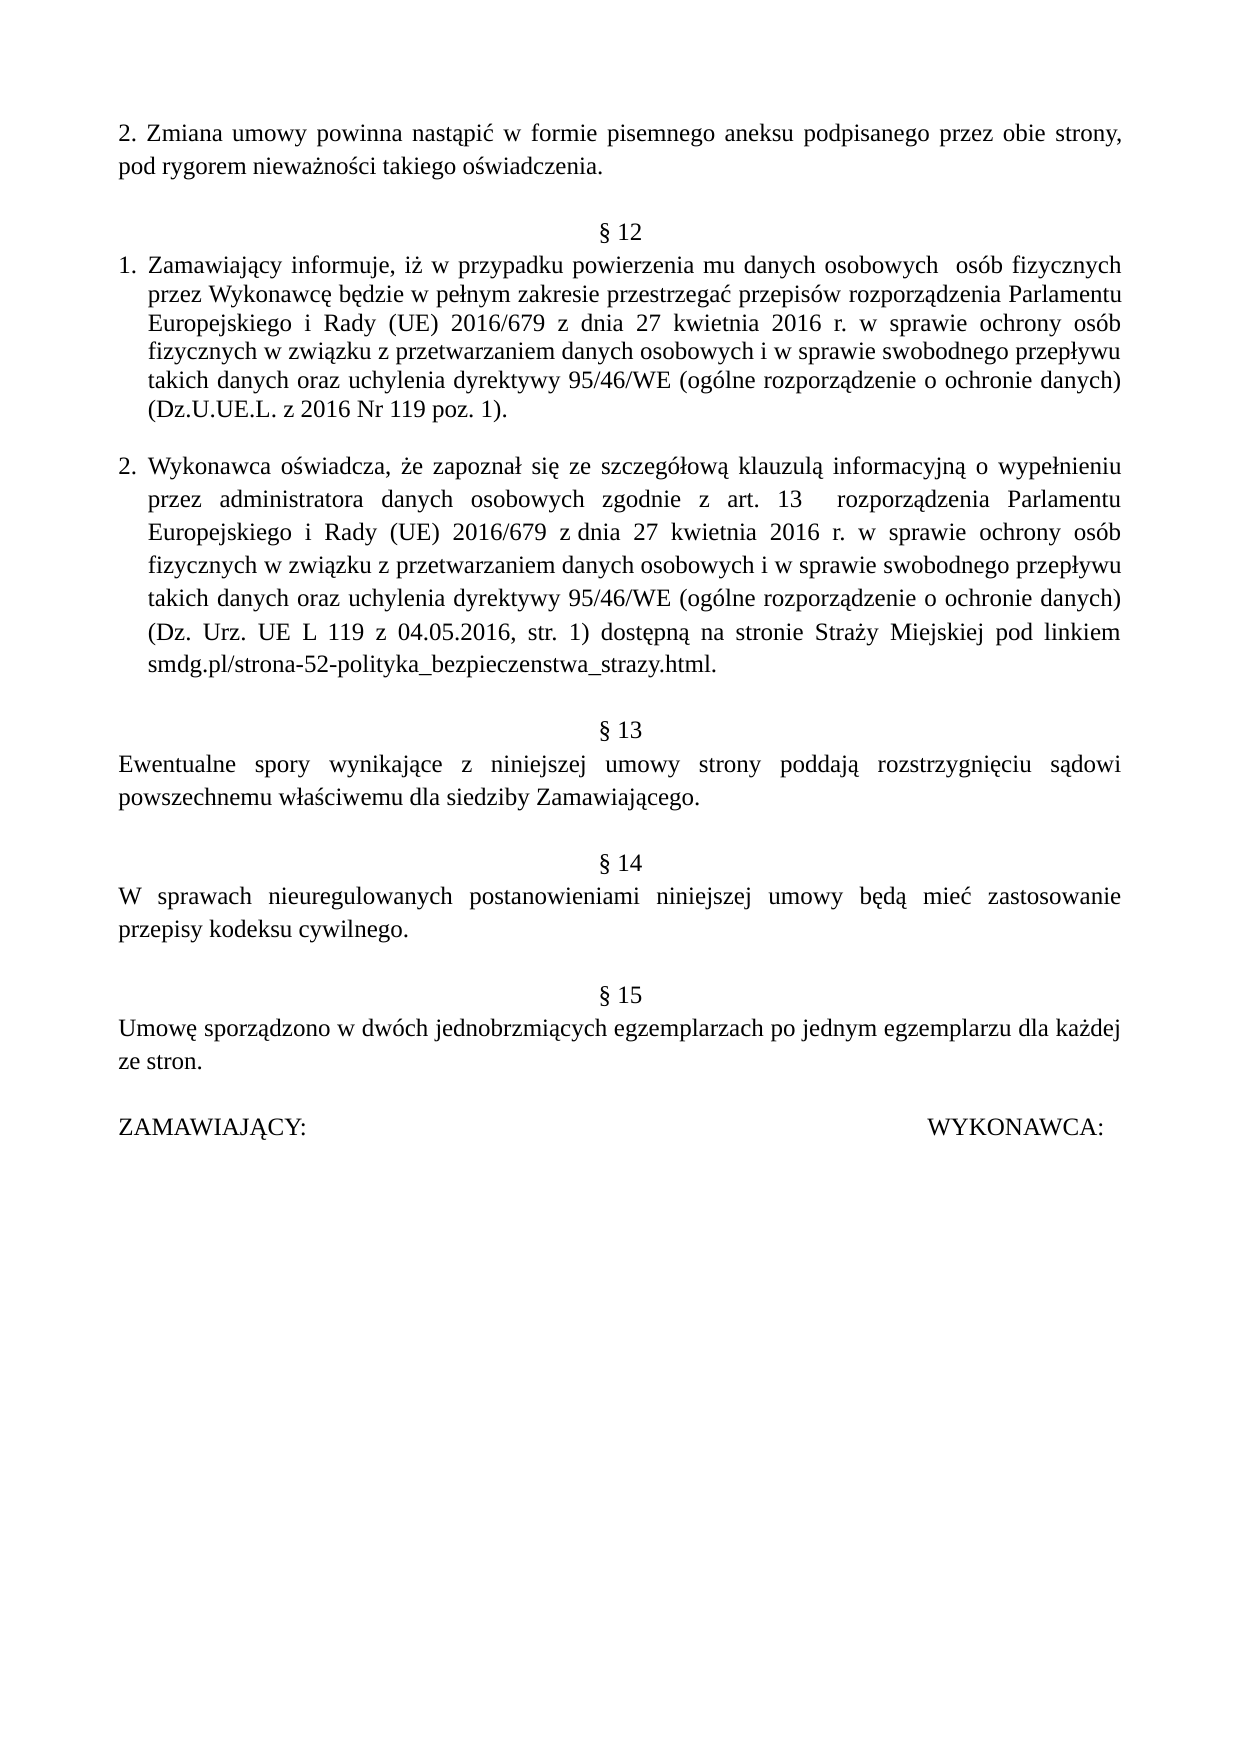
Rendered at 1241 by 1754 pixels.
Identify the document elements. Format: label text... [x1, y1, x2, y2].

text W sprawach nieuregulowanych postanowieniami niniejszej umowy będą mieć zastosowanie przepisy kodeksu cywilnego. [118, 881, 1122, 942]
text § 13 [118, 716, 1122, 744]
list Zamawiający informuje, iż w przypadku powierzenia mu danych osobowych osób fizycznych przez Wykonawcę będzie w pełnym zakresie przestrzegać przepisów rozporządzenia Parlamentu Europejskiego i Rady (UE) 2016/679 z dnia 27 kwietnia 2016 r. w sprawie ochrony osób fizycznych w związku z przetwarzaniem danych osobowych i w sprawie swobodnego przepływu takich danych oraz uchylenia dyrektywy 95/46/WE (ogólne rozporządzenie o ochronie danych) (Dz.U.UE.L. z 2016 Nr 119 poz. 1). [118, 250, 1122, 423]
text ZAMAWIAJĄCY: WYKONAWCA: [118, 1112, 1122, 1141]
text Umowę sporządzono w dwóch jednobrzmiących egzemplarzach po jednym egzemplarzu dla każdej ze stron. [118, 1013, 1122, 1074]
text § 15 [118, 980, 1122, 1008]
list Wykonawca oświadcza, że zapoznał się ze szczegółową klauzulą informacyjną o wypełnieniu przez administratora danych osobowych zgodnie z art. 13 rozporządzenia Parlamentu Europejskiego i Rady (UE) 2016/679 z dnia 27 kwietnia 2016 r. w sprawie ochrony osób fizycznych w związku z przetwarzaniem danych osobowych i w sprawie swobodnego przepływu takich danych oraz uchylenia dyrektywy 95/46/WE (ogólne rozporządzenie o ochronie danych) (Dz. Urz. UE L 119 z 04.05.2016, str. 1) dostępną na stronie Straży Miejskiej pod linkiem smdg.pl/strona-52-polityka_bezpieczenstwa_strazy.html. [118, 451, 1122, 678]
text § 14 [118, 848, 1122, 876]
text § 12 [118, 217, 1122, 246]
text Ewentualne spory wynikające z niniejszej umowy strony poddają rozstrzygnięciu sądowi powszechnemu właściwemu dla siedziby Zamawiającego. [118, 749, 1122, 810]
text 2. Zmiana umowy powinna nastąpić w formie pisemnego aneksu podpisanego przez obie strony, pod rygorem nieważności takiego oświadczenia. [118, 118, 1123, 180]
